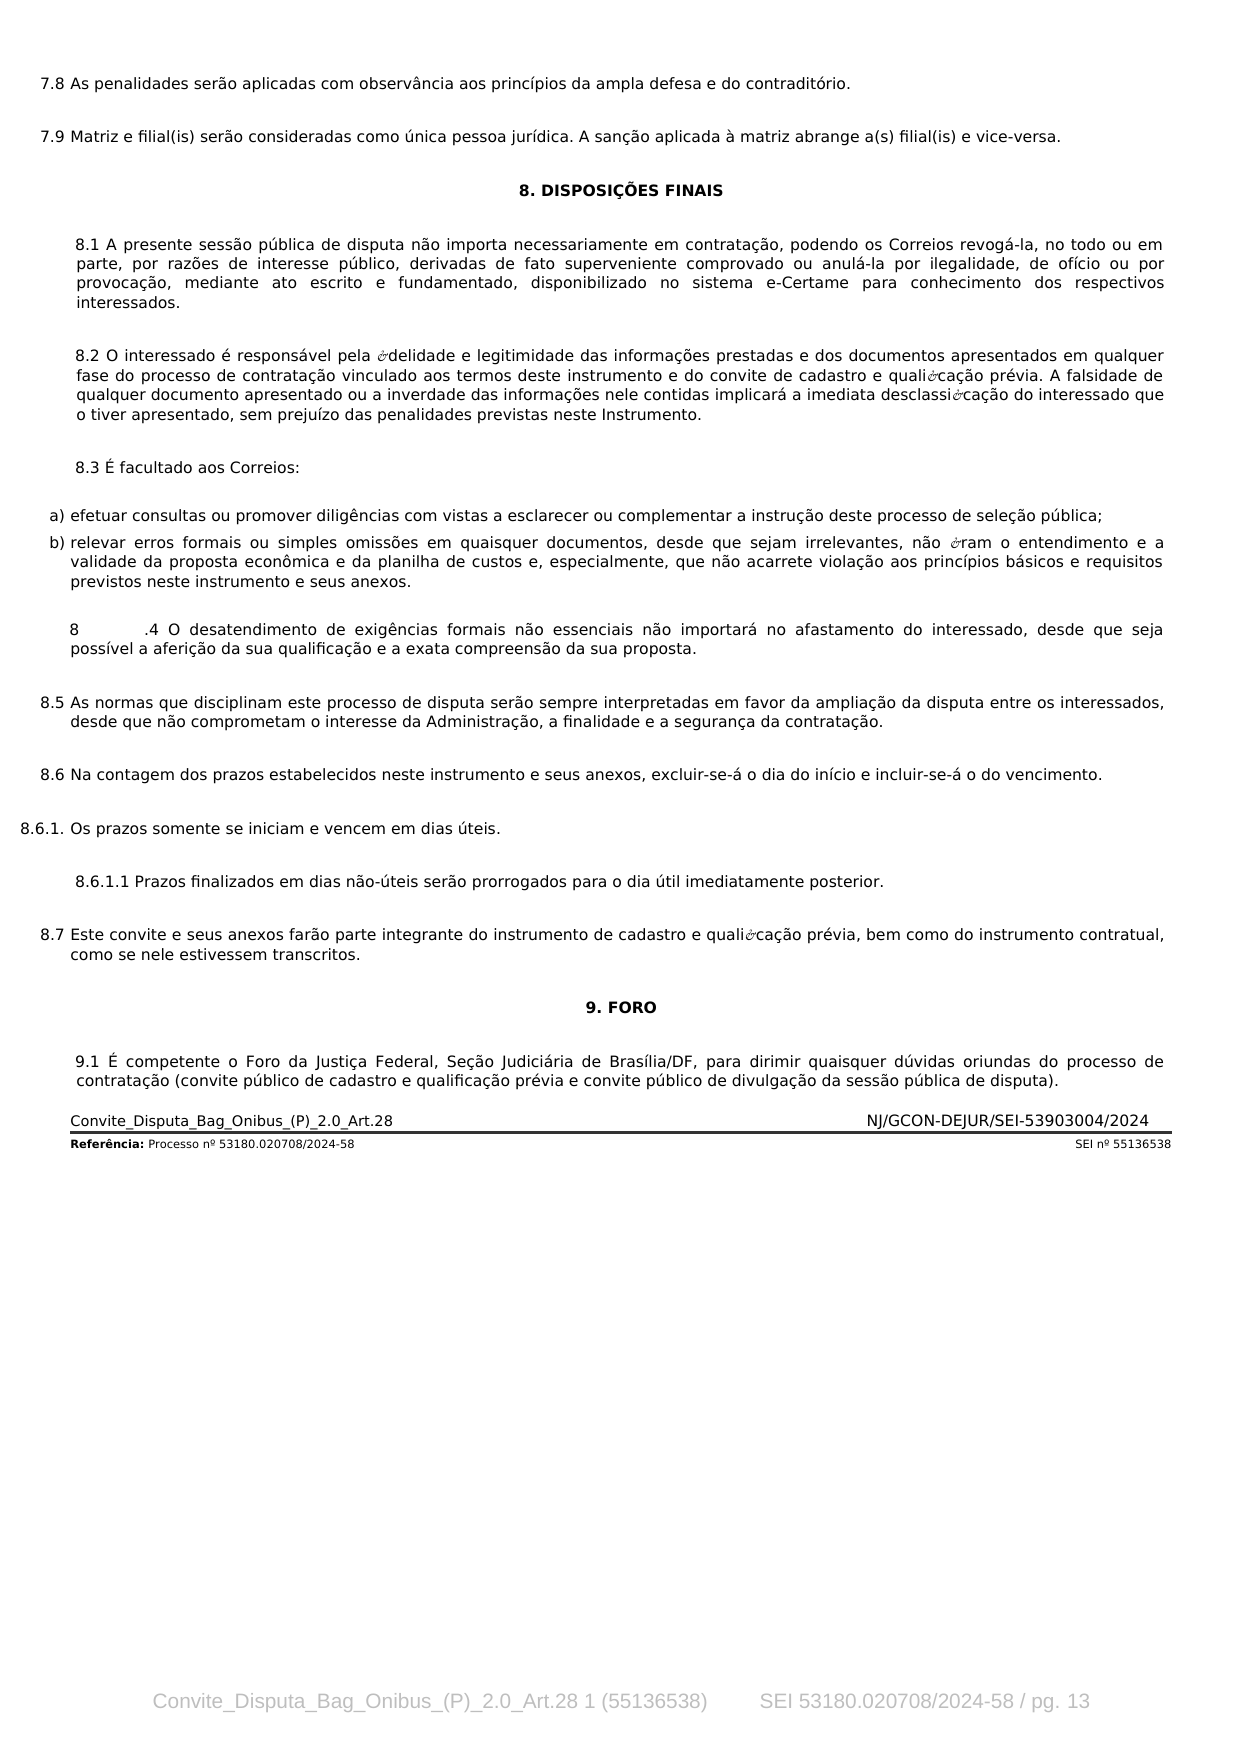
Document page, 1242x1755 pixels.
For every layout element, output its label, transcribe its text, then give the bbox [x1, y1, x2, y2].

subtitle 8. DISPOSIÇÕES FINAIS [73, 182, 1169, 200]
text Referência: Processo nº 53180.020708/2024-58 SEI nº 55136538 [70, 1138, 1171, 1151]
list relevar erros formais ou simples omissões em quaisquer documentos, desde que sejam irrelevantes, não ram o entendimento e a validade da proposta econômica e da planilha de custos e, especialmente, que não acarrete violação aos princípios básicos e requisitos previstos neste instrumento e seus anexos. [49, 534, 1166, 591]
subtitle 9. FORO [73, 999, 1169, 1017]
list Os prazos somente se iniciam e vencem em dias úteis. [20, 820, 1166, 838]
text 9.1 É competente o Foro da Justiça Federal, Seção Judiciária de Brasília/DF, para dirimir quaisquer dúvidas oriundas do processo de contratação (convite público de cadastro e qualificação prévia e convite público de divulgação da sessão pública de disputa). [75, 1053, 1166, 1091]
list As penalidades serão aplicadas com observância aos princípios da ampla defesa e do contraditório. [40, 75, 1166, 93]
list Este convite e seus anexos farão parte integrante do instrumento de cadastro e qualicação prévia, bem como do instrumento contratual, como se nele estivessem transcritos. [40, 926, 1166, 964]
text 8.2 O interessado é responsável pela delidade e legitimidade das informações prestadas e dos documentos apresentados em qualquer fase do processo de contratação vinculado aos termos deste instrumento e do convite de cadastro e qualicação prévia. A falsidade de qualquer documento apresentado ou a inverdade das informações nele contidas implicará a imediata desclassicação do interessado que o tiver apresentado, sem prejuízo das penalidades previstas neste Instrumento. [75, 347, 1166, 424]
text 8.6.1.1 Prazos finalizados em dias não-úteis serão prorrogados para o dia útil imediatamente posterior. [75, 873, 1166, 891]
list Matriz e filial(is) serão consideradas como única pessoa jurídica. A sanção aplicada à matriz abrange a(s) filial(is) e vice-versa. [40, 128, 1166, 147]
text Convite_Disputa_Bag_Onibus_(P)_2.0_Art.28 NJ/GCON-DEJUR/SEI-53903004/2024 [70, 1112, 1171, 1130]
text 8.1 A presente sessão pública de disputa não importa necessariamente em contratação, podendo os Correios revogá-la, no todo ou em parte, por razões de interesse público, derivadas de fato superveniente comprovado ou anulá-la por ilegalidade, de ofício ou por provocação, mediante ato escrito e fundamentado, disponibilizado no sistema e-Certame para conhecimento dos respectivos interessados. [75, 235, 1166, 312]
list As normas que disciplinam este processo de disputa serão sempre interpretadas em favor da ampliação da disputa entre os interessados, desde que não comprometam o interesse da Administração, a finalidade e a segurança da contratação. [40, 693, 1166, 731]
list Na contagem dos prazos estabelecidos neste instrumento e seus anexos, excluir-se-á o dia do início e incluir-se-á o do vencimento. [40, 766, 1166, 784]
list .4 O desatendimento de exigências formais não essenciais não importará no afastamento do interessado, desde que seja possível a aferição da sua qualificação e a exata compreensão da sua proposta. [69, 621, 1166, 658]
text 8.3 É facultado aos Correios: [75, 459, 1166, 477]
list efetuar consultas ou promover diligências com vistas a esclarecer ou complementar a instrução deste processo de seleção pública; [49, 507, 1166, 525]
